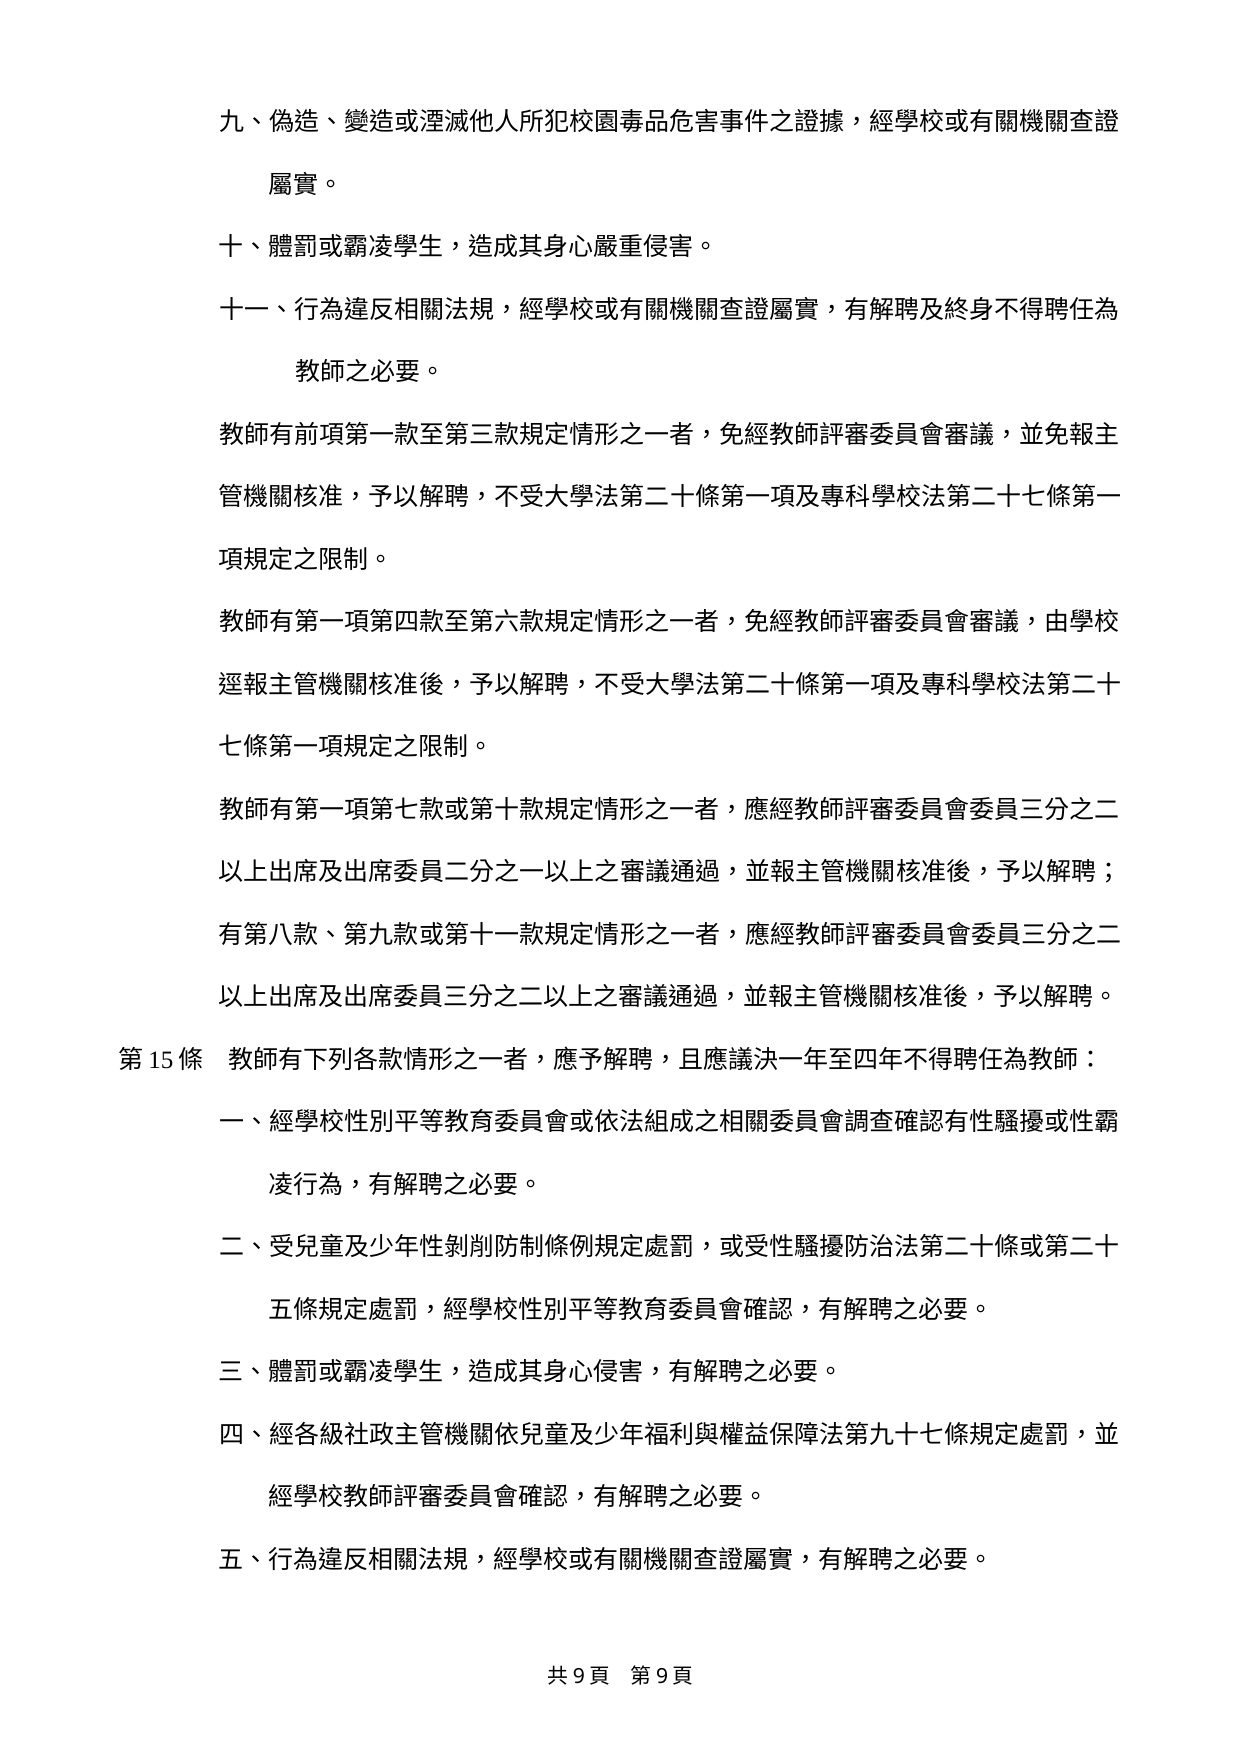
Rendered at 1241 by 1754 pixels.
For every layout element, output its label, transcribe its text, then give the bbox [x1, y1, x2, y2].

text 第15條 教師有下列各款情形之一者，應予解聘，且應議決一年至四年不得聘任為教師： [118, 1016, 1122, 1078]
text 四、經各級社政主管機關依兒童及少年福利與權益保障法第九十七條規定處罰，並經學校教師評審委員會確認，有解聘之必要。 [118, 1391, 1122, 1516]
text 三、體罰或霸凌學生，造成其身心侵害，有解聘之必要。 [118, 1328, 1122, 1391]
text 九、偽造、變造或湮滅他人所犯校園毒品危害事件之證據，經學校或有關機關查證屬實。 [118, 78, 1122, 203]
text 十一、行為違反相關法規，經學校或有關機關查證屬實，有解聘及終身不得聘任為教師之必要。 [118, 266, 1122, 391]
text 教師有第一項第四款至第六款規定情形之一者，免經教師評審委員會審議，由學校逕報主管機關核准後，予以解聘，不受大學法第二十條第一項及專科學校法第二十七條第一項規定之限制。 [118, 578, 1122, 766]
text 教師有前項第一款至第三款規定情形之一者，免經教師評審委員會審議，並免報主管機關核准，予以解聘，不受大學法第二十條第一項及專科學校法第二十七條第一項規定之限制。 [118, 391, 1122, 578]
text 教師有第一項第七款或第十款規定情形之一者，應經教師評審委員會委員三分之二以上出席及出席委員二分之一以上之審議通過，並報主管機關核准後，予以解聘；有第八款、第九款或第十一款規定情形之一者，應經教師評審委員會委員三分之二以上出席及出席委員三分之二以上之審議通過，並報主管機關核准後，予以解聘。 [118, 766, 1122, 1016]
text 十、體罰或霸凌學生，造成其身心嚴重侵害。 [118, 203, 1122, 266]
text 二、受兒童及少年性剝削防制條例規定處罰，或受性騷擾防治法第二十條或第二十五條規定處罰，經學校性別平等教育委員會確認，有解聘之必要。 [118, 1203, 1122, 1328]
text 五、行為違反相關法規，經學校或有關機關查證屬實，有解聘之必要。 [118, 1516, 1122, 1578]
text 一、經學校性別平等教育委員會或依法組成之相關委員會調查確認有性騷擾或性霸凌行為，有解聘之必要。 [118, 1078, 1122, 1203]
